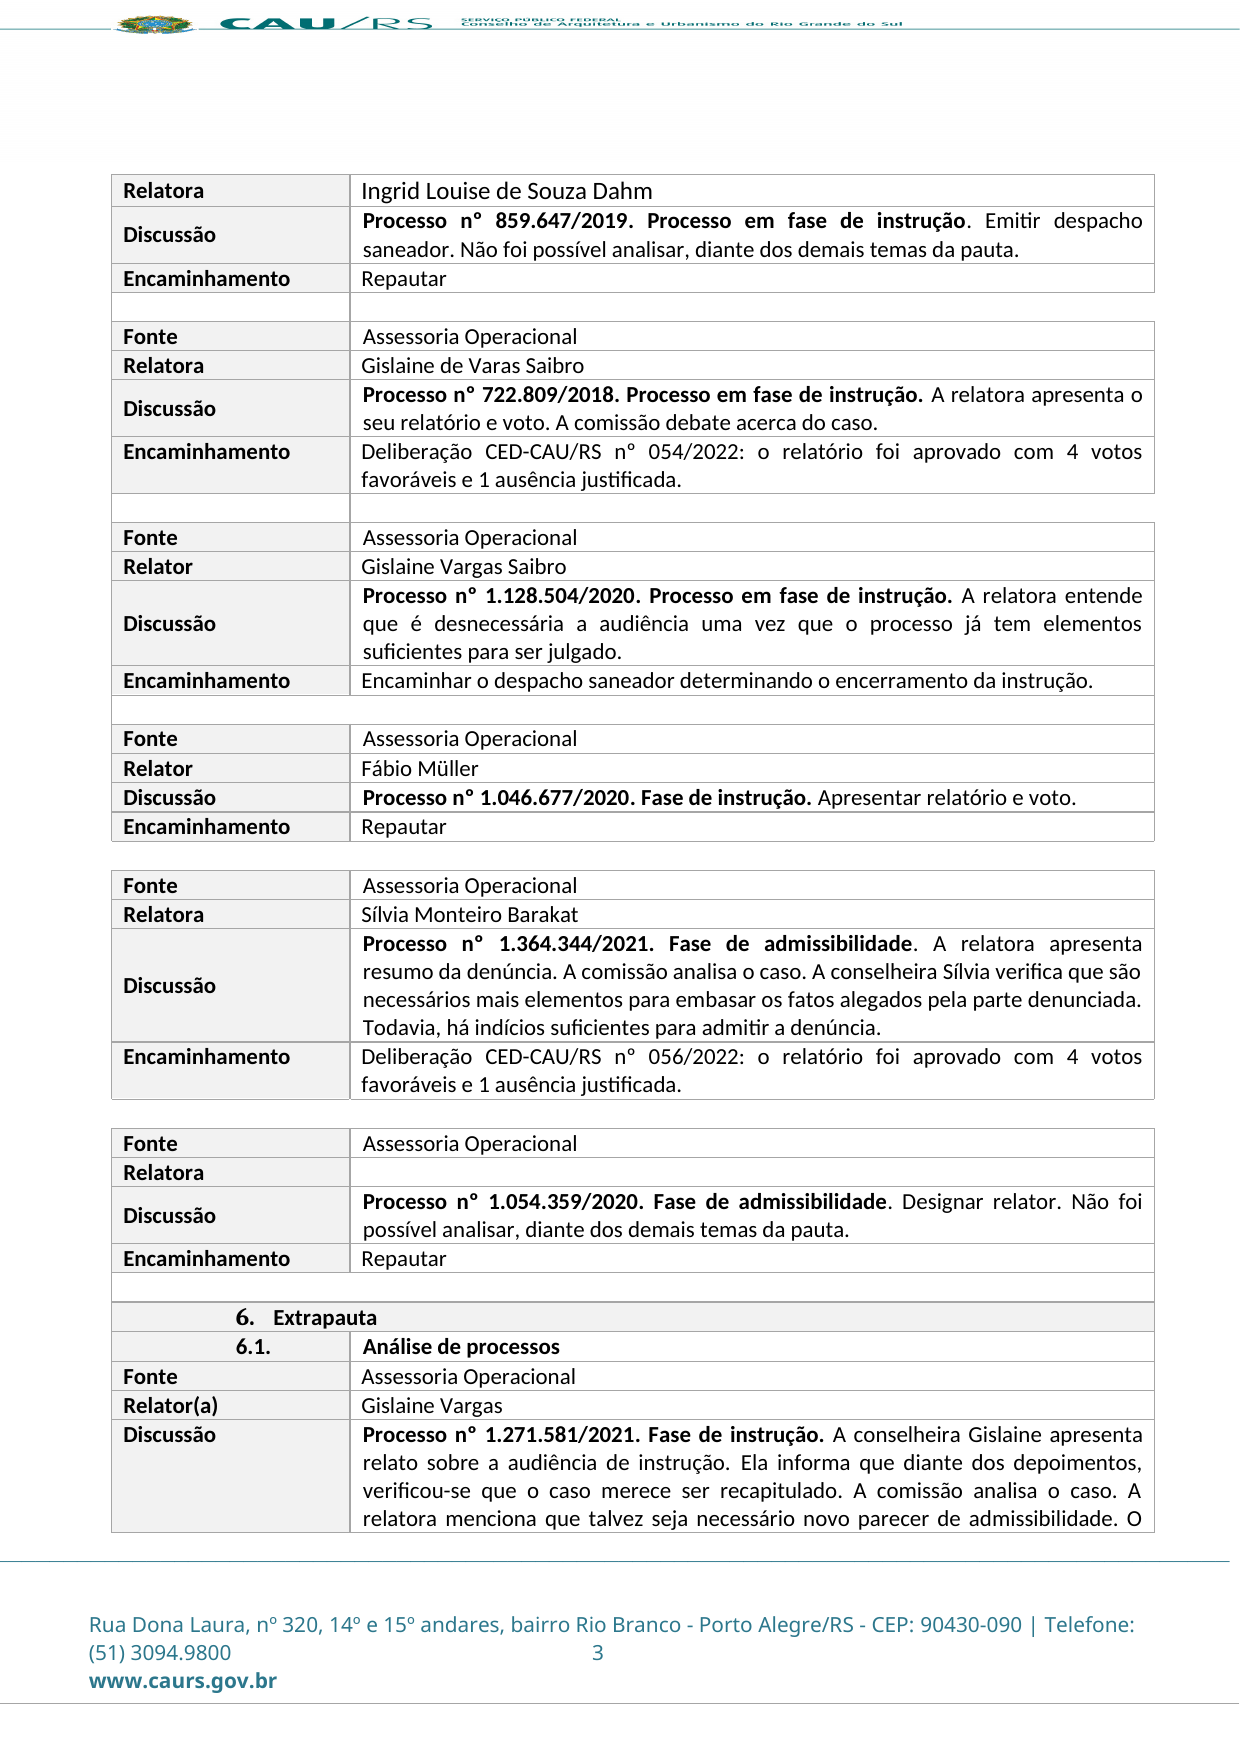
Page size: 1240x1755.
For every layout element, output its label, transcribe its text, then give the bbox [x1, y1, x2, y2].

table_cell [112, 1332, 349, 1361]
table_cell [1155, 665, 1159, 694]
table_cell Relator(a) [112, 1391, 349, 1419]
table_cell Encaminhamento [112, 1043, 349, 1098]
table_cell Processo nº 1.364.344/2021. Fase de admissibilidade. A relatora apresenta resumo da denúncia. A comissão analisa o caso. A conselheira Sílvia verifica que são necessários mais elementos para embasar os fatos alegados pela parte denunciada. Todavia, há indícios suficientes para admitir a denúncia. [351, 929, 1154, 1041]
table_cell Assessoria Operacional [351, 322, 1154, 350]
table_cell Processo nº 1.271.581/2021. Fase de instrução. A conselheira Gislaine apresenta relato sobre a audiência de instrução. Ela informa que diante dos depoimentos, verificou-se que o caso merece ser recapitulado. A comissão analisa o caso. A relatora menciona que talvez seja necessário novo parecer de admissibilidade. O [351, 1420, 1154, 1532]
table_cell Gislaine Vargas Saibro [351, 552, 1154, 580]
table_cell [1155, 1390, 1159, 1419]
table_cell Discussão [112, 581, 349, 665]
table_cell [1155, 695, 1159, 723]
table_cell Discussão [112, 380, 349, 436]
table_cell [351, 1158, 1154, 1186]
table_cell [1155, 1128, 1159, 1157]
table_cell [112, 293, 349, 321]
table_cell Processo nº 722.809/2018. Processo em fase de instrução. A relatora apresenta o seu relatório e voto. A comissão debate acerca do caso. [351, 380, 1154, 436]
table_cell [1155, 350, 1159, 379]
table_cell [1155, 1041, 1159, 1098]
table_cell Discussão [112, 1420, 349, 1532]
table_cell [351, 1100, 1154, 1128]
table_cell [1155, 206, 1159, 263]
table_cell [112, 1273, 1154, 1301]
table_cell Gislaine Vargas [351, 1391, 1154, 1419]
table_cell Ingrid Louise de Souza Dahm [351, 175, 1154, 206]
table_cell [112, 1100, 349, 1128]
table_cell [1155, 928, 1159, 1041]
table_cell Fonte [112, 523, 349, 551]
table_cell [112, 696, 1154, 723]
table_cell Assessoria Operacional [351, 1362, 1154, 1390]
table_cell [1155, 1157, 1159, 1186]
table_cell Discussão [112, 207, 349, 263]
table_cell Fonte [112, 1362, 349, 1390]
table_cell Discussão [112, 929, 349, 1041]
table_cell Relator [112, 754, 349, 782]
table_cell [1155, 263, 1159, 292]
table_cell Fonte [112, 725, 349, 753]
table_cell Assessoria Operacional [351, 725, 1154, 753]
table_cell Discussão [112, 1187, 349, 1243]
table_cell Repautar [351, 264, 1154, 292]
table_cell [1155, 724, 1159, 753]
table_cell [1155, 580, 1159, 665]
table_cell Deliberação CED-CAU/RS nº 056/2022: o relatório foi aprovado com 4 votos favoráveis e 1 ausência justificada. [351, 1043, 1154, 1098]
table_cell [1155, 551, 1159, 580]
table_cell [1155, 1331, 1159, 1361]
table_cell [1155, 436, 1159, 493]
table_cell Assessoria Operacional [351, 523, 1154, 551]
table_cell Fonte [112, 1129, 349, 1157]
table_cell [351, 494, 1154, 522]
table_cell Encaminhamento [112, 264, 349, 292]
table_cell Deliberação CED-CAU/RS nº 054/2022: o relatório foi aprovado com 4 votos favoráveis e 1 ausência justificada. [351, 437, 1154, 493]
table_cell Gislaine de Varas Saibro [351, 351, 1154, 379]
table_cell Encaminhamento [112, 666, 349, 694]
table_cell Repautar [351, 1244, 1154, 1272]
table_cell [1155, 782, 1159, 811]
table_cell Extrapauta [112, 1303, 1154, 1331]
table_cell Encaminhar o despacho saneador determinando o encerramento da instrução. [351, 666, 1154, 694]
table_cell [1155, 870, 1159, 899]
table_cell Análise de processos [351, 1332, 1154, 1361]
table_cell Repautar [351, 813, 1154, 841]
table_cell [1155, 899, 1159, 928]
table_cell Processo nº 1.054.359/2020. Fase de admissibilidade. Designar relator. Não foi possível analisar, diante dos demais temas da pauta. [351, 1187, 1154, 1243]
table_cell [1155, 174, 1159, 206]
table_cell Processo nº 859.647/2019. Processo em fase de instrução. Emitir despacho saneador. Não foi possível analisar, diante dos demais temas da pauta. [351, 207, 1154, 263]
table_cell [1155, 1099, 1159, 1128]
table_cell Processo nº 1.046.677/2020. Fase de instrução. Apresentar relatório e voto. [351, 783, 1154, 811]
table_cell [1155, 1186, 1159, 1243]
table_cell Relatora [112, 351, 349, 379]
table_cell Relator [112, 552, 349, 580]
table_cell [1154, 292, 1159, 321]
table_cell [112, 842, 1154, 870]
table_cell [1155, 522, 1159, 551]
table_cell Fonte [112, 322, 349, 350]
table_cell [1155, 1419, 1159, 1532]
table_cell [1155, 1301, 1159, 1331]
table_cell [112, 494, 349, 522]
table_cell [1155, 1243, 1159, 1272]
table_cell [1155, 1361, 1159, 1390]
table_cell Relatora [112, 900, 349, 928]
table_cell [1155, 1272, 1159, 1301]
table_cell [1155, 753, 1159, 782]
table_cell Discussão [112, 783, 349, 811]
table_cell Assessoria Operacional [351, 871, 1154, 899]
table_cell Encaminhamento [112, 813, 349, 841]
table_cell [1154, 493, 1159, 522]
table_cell [351, 293, 1154, 321]
table_cell Relatora [112, 175, 349, 206]
table_cell [1155, 321, 1159, 350]
table_cell [1155, 841, 1159, 870]
table_cell Processo nº 1.128.504/2020. Processo em fase de instrução. A relatora entende que é desnecessária a audiência uma vez que o processo já tem elementos suficientes para ser julgado. [351, 581, 1154, 665]
table_cell Fábio Müller [351, 754, 1154, 782]
table_cell Relatora [112, 1158, 349, 1186]
table_cell Encaminhamento [112, 437, 349, 493]
table_cell Assessoria Operacional [351, 1129, 1154, 1157]
table_cell [1155, 811, 1159, 841]
table_cell Fonte [112, 871, 349, 899]
table_cell Encaminhamento [112, 1244, 349, 1272]
table_cell [1155, 379, 1159, 436]
table_cell Sílvia Monteiro Barakat [351, 900, 1154, 928]
